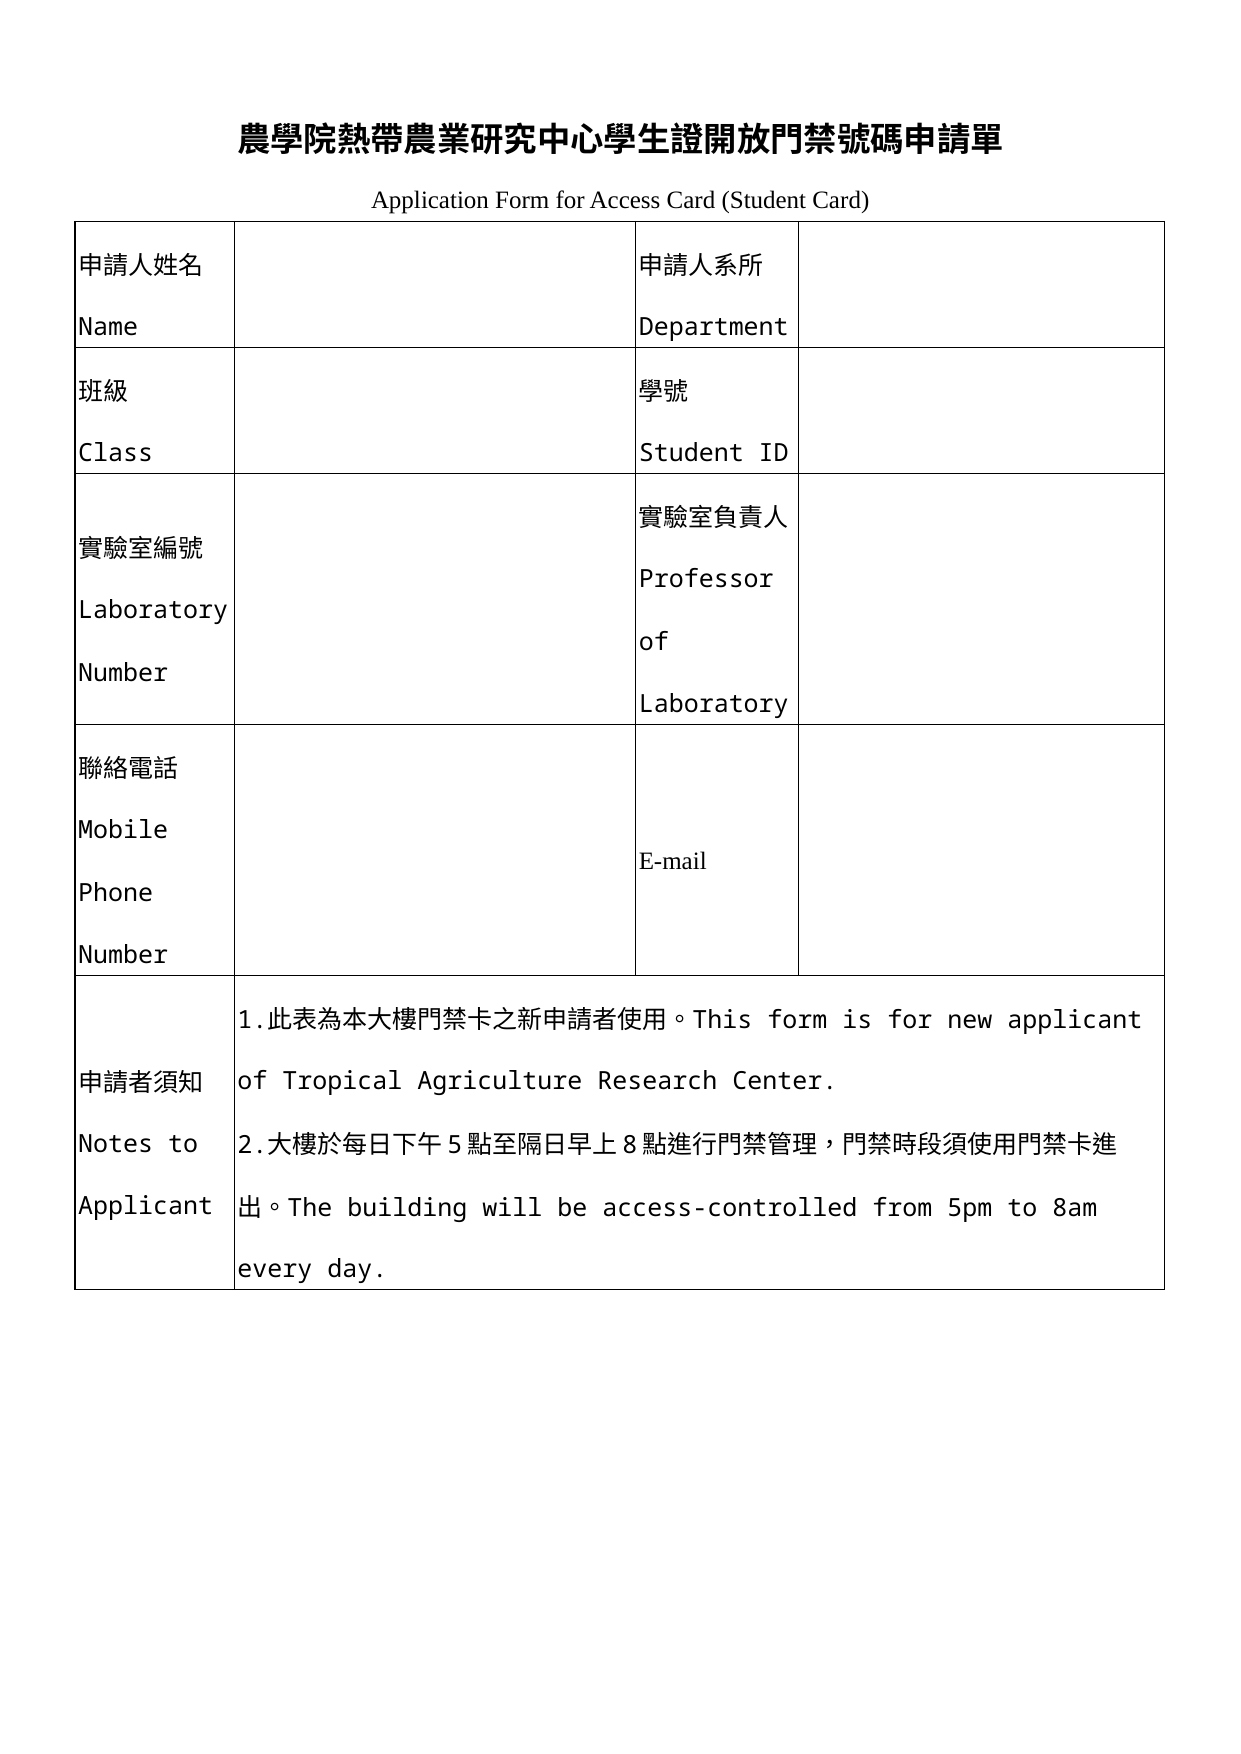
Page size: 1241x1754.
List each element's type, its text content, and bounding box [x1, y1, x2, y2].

table_cell 學號 Student ID [636, 348, 798, 473]
table_cell [235, 725, 635, 975]
table_cell [235, 474, 635, 724]
table_cell 班級 Class [76, 348, 234, 473]
table_header 申請人姓名 Name [76, 222, 234, 347]
table_cell 1.此表為本大樓門禁卡之新申請者使用。This form is for new applicant of Tropical Agriculture Research Center. 2.大樓於每日下午5點至隔日早上8點進行門禁管理，門禁時段須使用門禁卡進出。The building will be access-controlled from 5pm to 8am every day. [235, 976, 1164, 1288]
table_cell 聯絡電話 Mobile Phone Number [76, 725, 234, 975]
table_header 申請人系所 Department [636, 222, 798, 347]
text 農學院熱帶農業研究中心學生證開放門禁號碼申請單 [75, 96, 1165, 158]
table_cell [799, 725, 1164, 975]
table_cell [799, 474, 1164, 724]
table_cell [799, 348, 1164, 473]
table_header [235, 222, 635, 347]
table_cell 實驗室負責人 Professor of Laboratory [636, 474, 798, 724]
table_cell 實驗室編號 Laboratory Number [76, 474, 234, 724]
table_cell [235, 348, 635, 473]
text Application Form for Access Card (Student Card) [75, 158, 1165, 221]
table_cell 申請者須知 Notes to Applicant [76, 976, 234, 1288]
table_header [799, 222, 1164, 347]
table_cell E-mail [636, 725, 798, 975]
